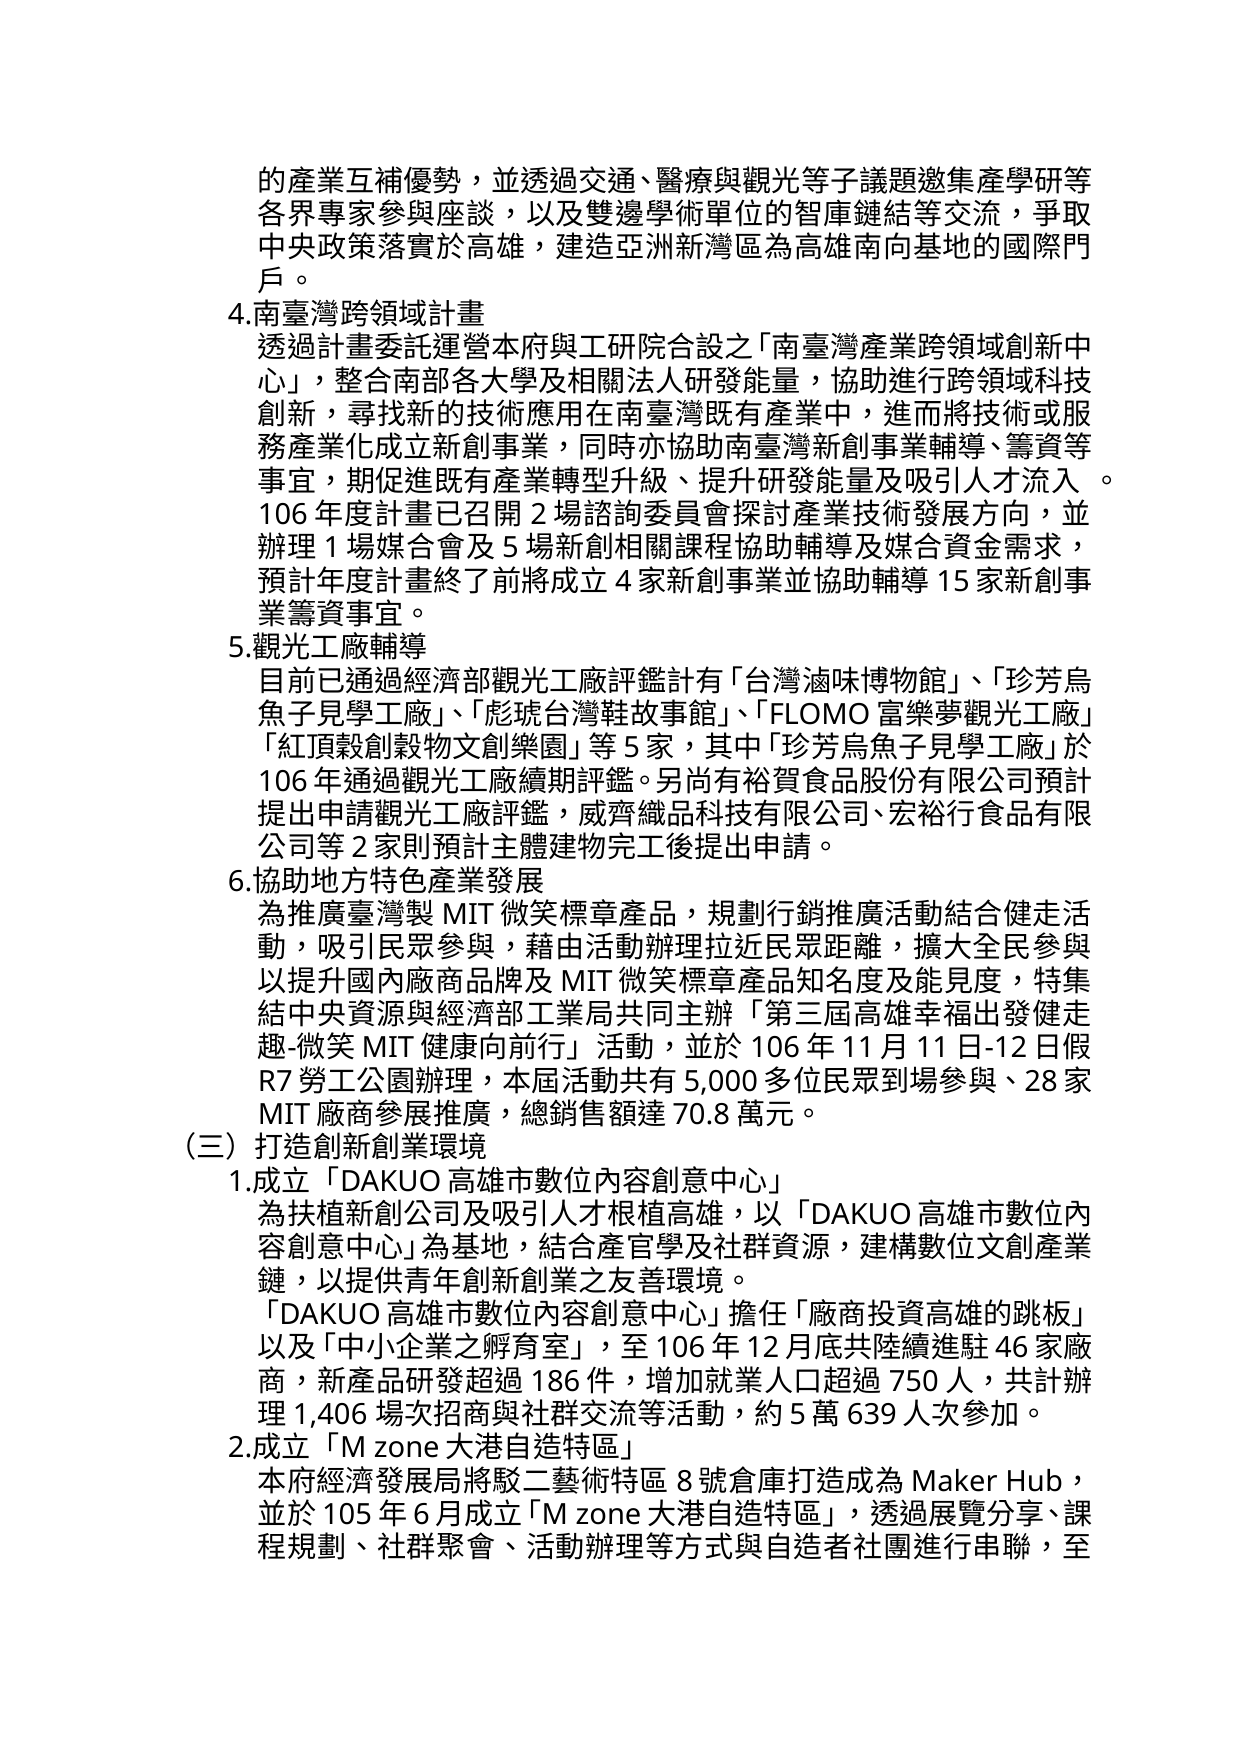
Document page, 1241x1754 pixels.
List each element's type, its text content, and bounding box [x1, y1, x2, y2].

text 2.成立「M zone大港自造特區」 [228, 1431, 1092, 1464]
text 目前已通過經濟部觀光工廠評鑑計有「台灣滷味博物館」、「珍芳烏魚子見學工廠」、「彪琥台灣鞋故事館」、「FLOMO富樂夢觀光工廠」、「紅頂穀創穀物文創樂園」等5家，其中「珍芳烏魚子見學工廠」於106年通過觀光工廠續期評鑑。另尚有裕賀食品股份有限公司預計提出申請觀光工廠評鑑，威齊織品科技有限公司、宏裕行食品有限公司等2家則預計主體建物完工後提出申請。 [258, 664, 1092, 864]
text 5.觀光工廠輔導 [228, 631, 1092, 664]
text 本府經濟發展局將駁二藝術特區8號倉庫打造成為Maker Hub，並於105年6月成立「M zone大港自造特區」，透過展覽分享、課程規劃、社群聚會、活動辦理等方式與自造者社團進行串聯，至 [258, 1464, 1092, 1564]
text 「DAKUO高雄市數位內容創意中心」擔任「廠商投資高雄的跳板」以及「中小企業之孵育室」，至106年12月底共陸續進駐46家廠商，新產品研發超過186件，增加就業人口超過750人，共計辦理1,406 場次招商與社群交流等活動，約5萬639人次參加。 [258, 1298, 1092, 1431]
text 6.協助地方特色產業發展 [228, 864, 1092, 898]
text 為推廣臺灣製MIT微笑標章產品，規劃行銷推廣活動結合健走活動，吸引民眾參與，藉由活動辦理拉近民眾距離，擴大全民參與，以提升國內廠商品牌及MIT微笑標章產品知名度及能見度，特集結中央資源與經濟部工業局共同主辦「第三屆高雄幸福出發健走趣-微笑MIT健康向前行」活動，並於106年11月11日-12日假R7勞工公園辦理，本屆活動共有5,000多位民眾到場參與、28家MIT廠商參展推廣，總銷售額達70.8萬元。 [258, 898, 1092, 1131]
text 4.南臺灣跨領域計畫 [228, 298, 1092, 331]
text 1.成立「DAKUO高雄市數位內容創意中心」 [228, 1164, 1092, 1198]
text 為扶植新創公司及吸引人才根植高雄，以「DAKUO高雄市數位內容創意中心」為基地，結合產官學及社群資源，建構數位文創產業鏈，以提供青年創新創業之友善環境。 [258, 1198, 1092, 1298]
text 的產業互補優勢，並透過交通、醫療與觀光等子議題邀集產學研等各界專家參與座談，以及雙邊學術單位的智庫鏈結等交流，爭取中央政策落實於高雄，建造亞洲新灣區為高雄南向基地的國際門戶。 [258, 164, 1092, 298]
text 透過計畫委託運營本府與工研院合設之「南臺灣產業跨領域創新中心」，整合南部各大學及相關法人研發能量，協助進行跨領域科技創新，尋找新的技術應用在南臺灣既有產業中，進而將技術或服務產業化成立新創事業，同時亦協助南臺灣新創事業輔導、籌資等事宜，期促進既有產業轉型升級、提升研發能量及吸引人才流入。106年度計畫已召開2場諮詢委員會探討產業技術發展方向，並辦理1場媒合會及5場新創相關課程協助輔導及媒合資金需求，預計年度計畫終了前將成立4家新創事業並協助輔導15家新創事業籌資事宜。 [258, 331, 1092, 631]
text （三）打造創新創業環境 [148, 1131, 1092, 1164]
